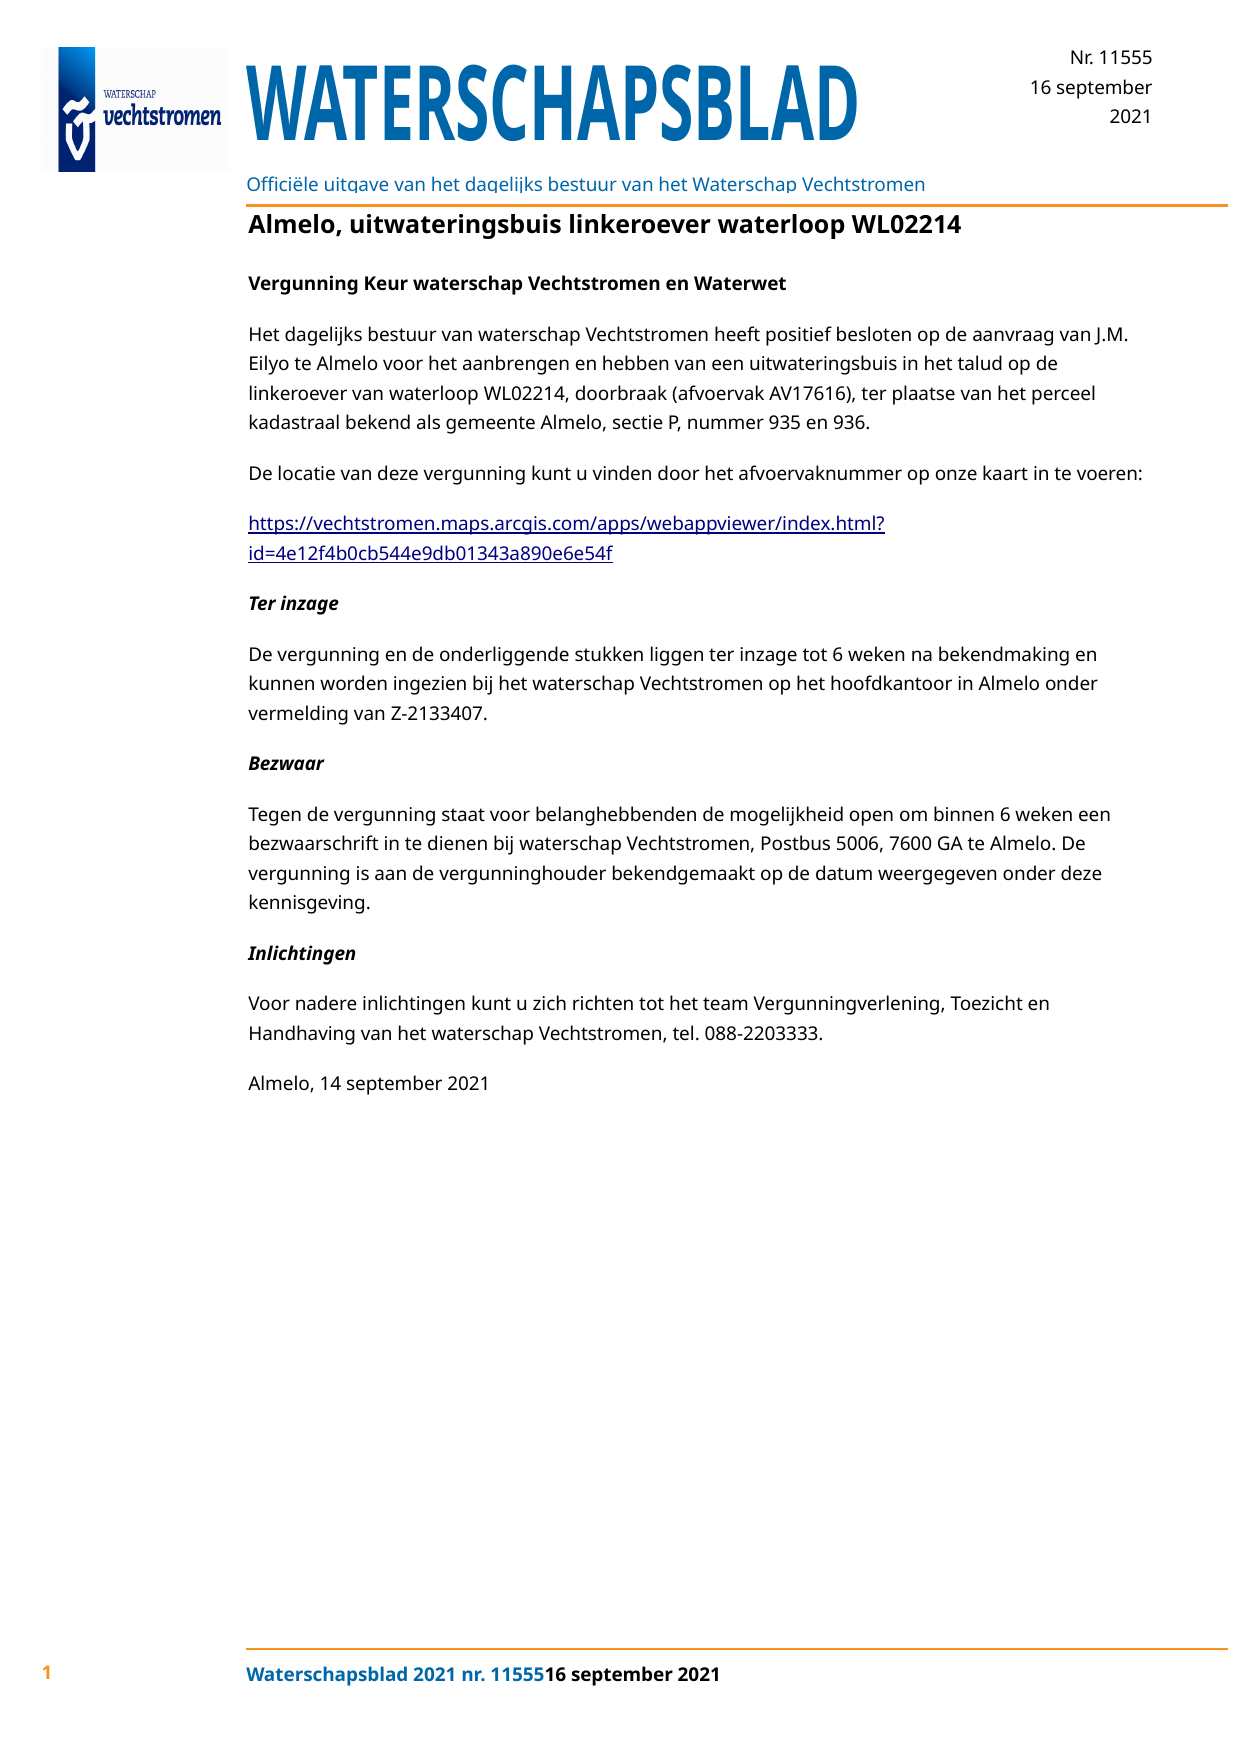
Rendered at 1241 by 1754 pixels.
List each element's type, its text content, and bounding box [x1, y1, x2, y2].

text Het dagelijks bestuur van waterschap Vechtstromen heeft positief besloten op de aanvraag van J.M. Eilyo te Almelo voor het aanbrengen en hebben van een uitwateringsbuis in het talud op de linkeroever van waterloop WL02214, doorbraak (afvoervak AV17616), ter plaatse van het perceel kadastraal bekend als gemeente Almelo, sectie P, nummer 935 en 936. [248, 321, 1152, 435]
text Vergunning Keur waterschap Vechtstromen en Waterwet [248, 270, 1152, 296]
text Tegen de vergunning staat voor belanghebbenden de mogelijkheid open om binnen 6 weken een bezwaarschrift in te dienen bij waterschap Vechtstromen, Postbus 5006, 7600 GA te Almelo. De vergunning is aan de vergunninghouder bekendgemaakt op de datum weergegeven onder deze kennisgeving. [248, 801, 1152, 915]
picture [41, 47, 231, 172]
text De locatie van deze vergunning kunt u vinden door het afvoervaknummer op onze kaart in te voeren: [248, 460, 1152, 486]
text Voor nadere inlichtingen kunt u zich richten tot het team Vergunningverlening, Toezicht en Handhaving van het waterschap Vechtstromen, tel. 088-2203333. [248, 990, 1152, 1046]
text Inlichtingen [248, 940, 1152, 966]
text https://vechtstromen.maps.arcgis.com/apps/webappviewer/index.html?id=4e12f4b0cb544e9db01343a890e6e54f [248, 510, 1152, 566]
text Almelo, uitwateringsbuis linkeroever waterloop WL02214 [248, 207, 1152, 241]
text De vergunning en de onderliggende stukken liggen ter inzage tot 6 weken na bekendmaking en kunnen worden ingezien bij het waterschap Vechtstromen op het hoofdkantoor in Almelo onder vermelding van Z-2133407. [248, 641, 1152, 726]
text Bezwaar [248, 750, 1152, 776]
text Ter inzage [248, 590, 1152, 616]
text Almelo, 14 september 2021 [248, 1070, 1152, 1096]
